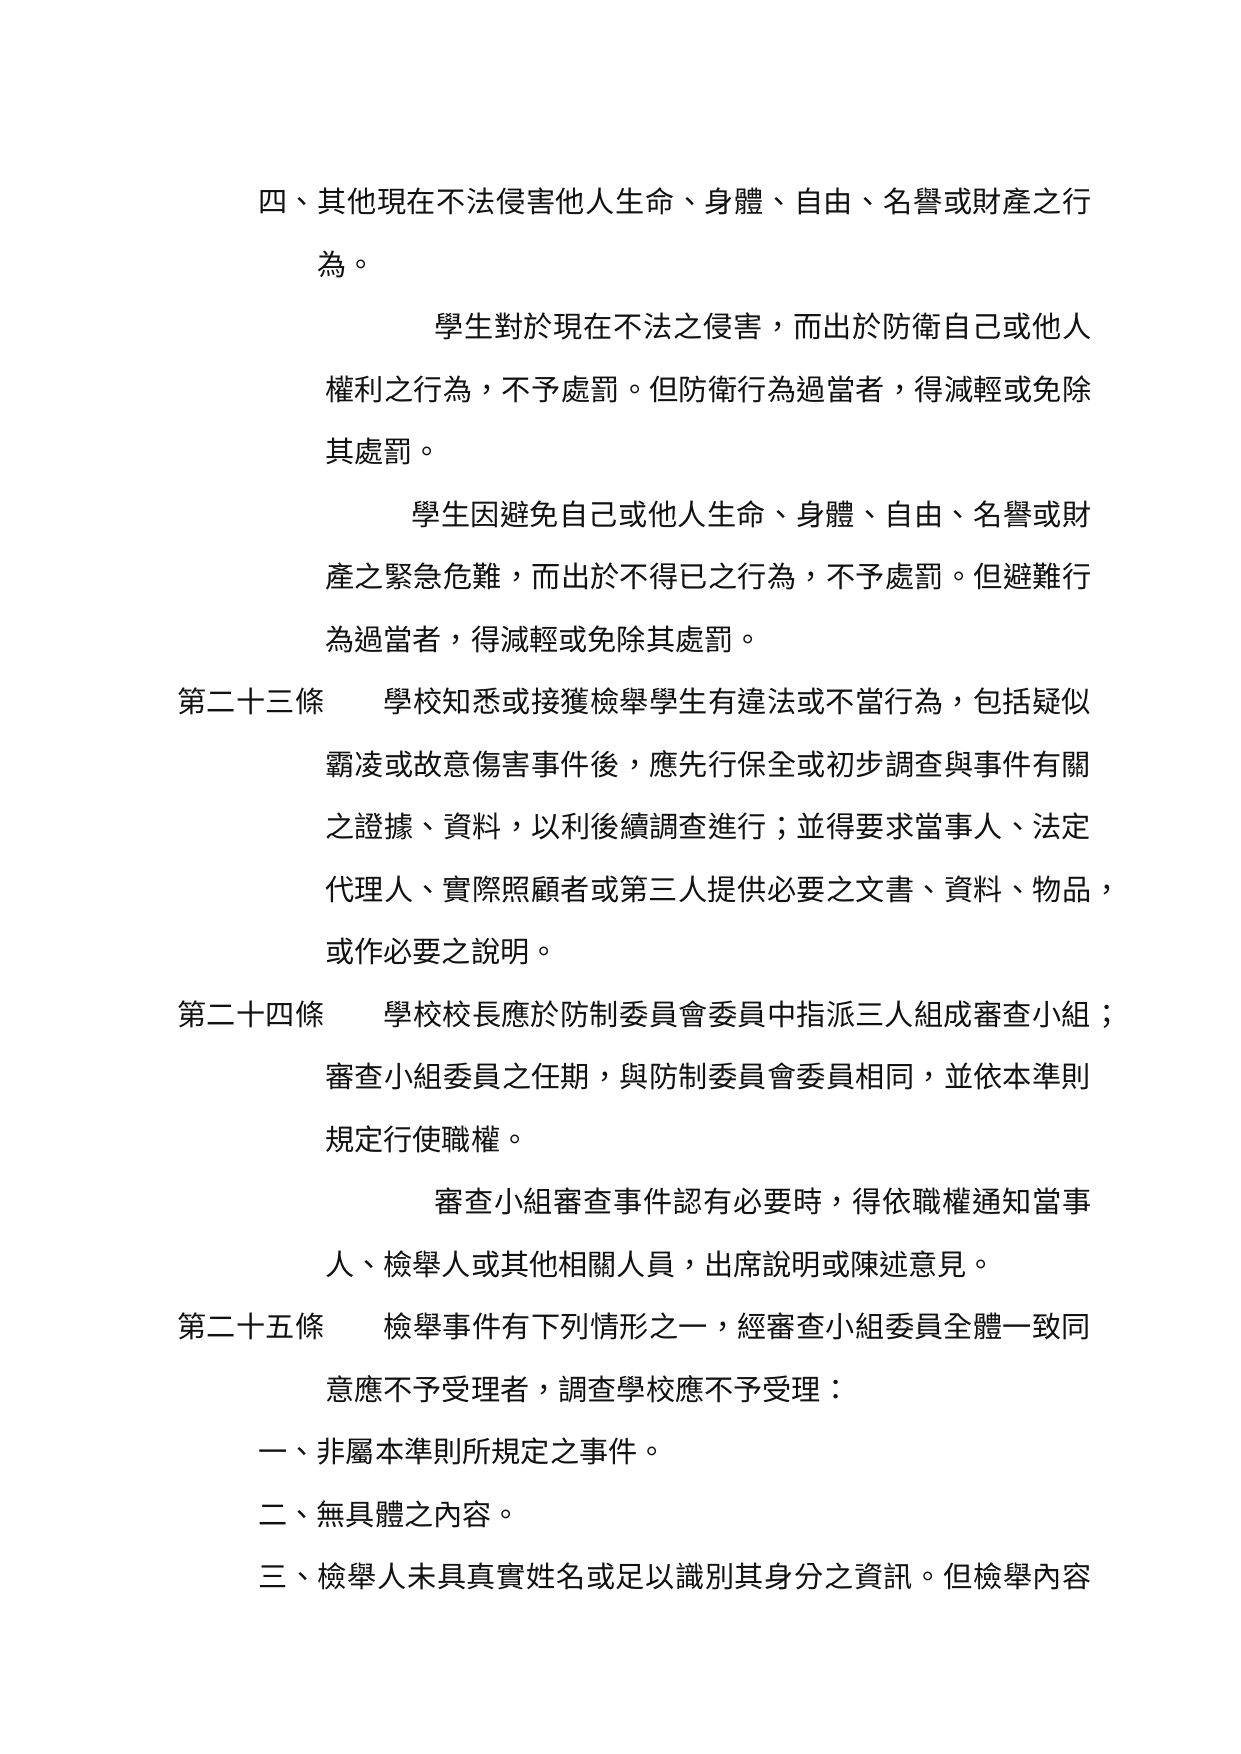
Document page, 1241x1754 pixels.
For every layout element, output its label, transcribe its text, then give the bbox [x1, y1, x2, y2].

text 第二十五條 檢舉事件有下列情形之一，經審查小組委員全體一致同意應不予受理者，調查學校應不予受理： [177, 1283, 1092, 1408]
text 第二十三條 學校知悉或接獲檢舉學生有違法或不當行為，包括疑似霸凌或故意傷害事件後，應先行保全或初步調查與事件有關之證據、資料，以利後續調查進行；並得要求當事人、法定代理人、實際照顧者或第三人提供必要之文書、資料、物品，或作必要之說明。 [177, 658, 1092, 971]
text 二、無具體之內容。 [258, 1471, 1092, 1533]
text 一、非屬本準則所規定之事件。 [258, 1408, 1092, 1471]
text 審查小組審查事件認有必要時，得依職權通知當事人、檢舉人或其他相關人員，出席說明或陳述意見。 [177, 1158, 1092, 1283]
text 四、 其他現在不法侵害他人生命、身體、自由、名譽或財產之行為。 [258, 158, 1092, 283]
text 三、檢舉人未具真實姓名或足以識別其身分之資訊。但檢舉內容 [258, 1533, 1092, 1596]
text 第二十四條 學校校長應於防制委員會委員中指派三人組成審查小組；審查小組委員之任期，與防制委員會委員相同，並依本準則規定行使職權。 [177, 971, 1092, 1158]
text 學生對於現在不法之侵害，而出於防衛自己或他人權利之行為，不予處罰。但防衛行為過當者，得減輕或免除其處罰。 [177, 283, 1092, 471]
text 學生因避免自己或他人生命、身體、自由、名譽或財產之緊急危難，而出於不得已之行為，不予處罰。但避難行為過當者，得減輕或免除其處罰。 [177, 471, 1092, 658]
